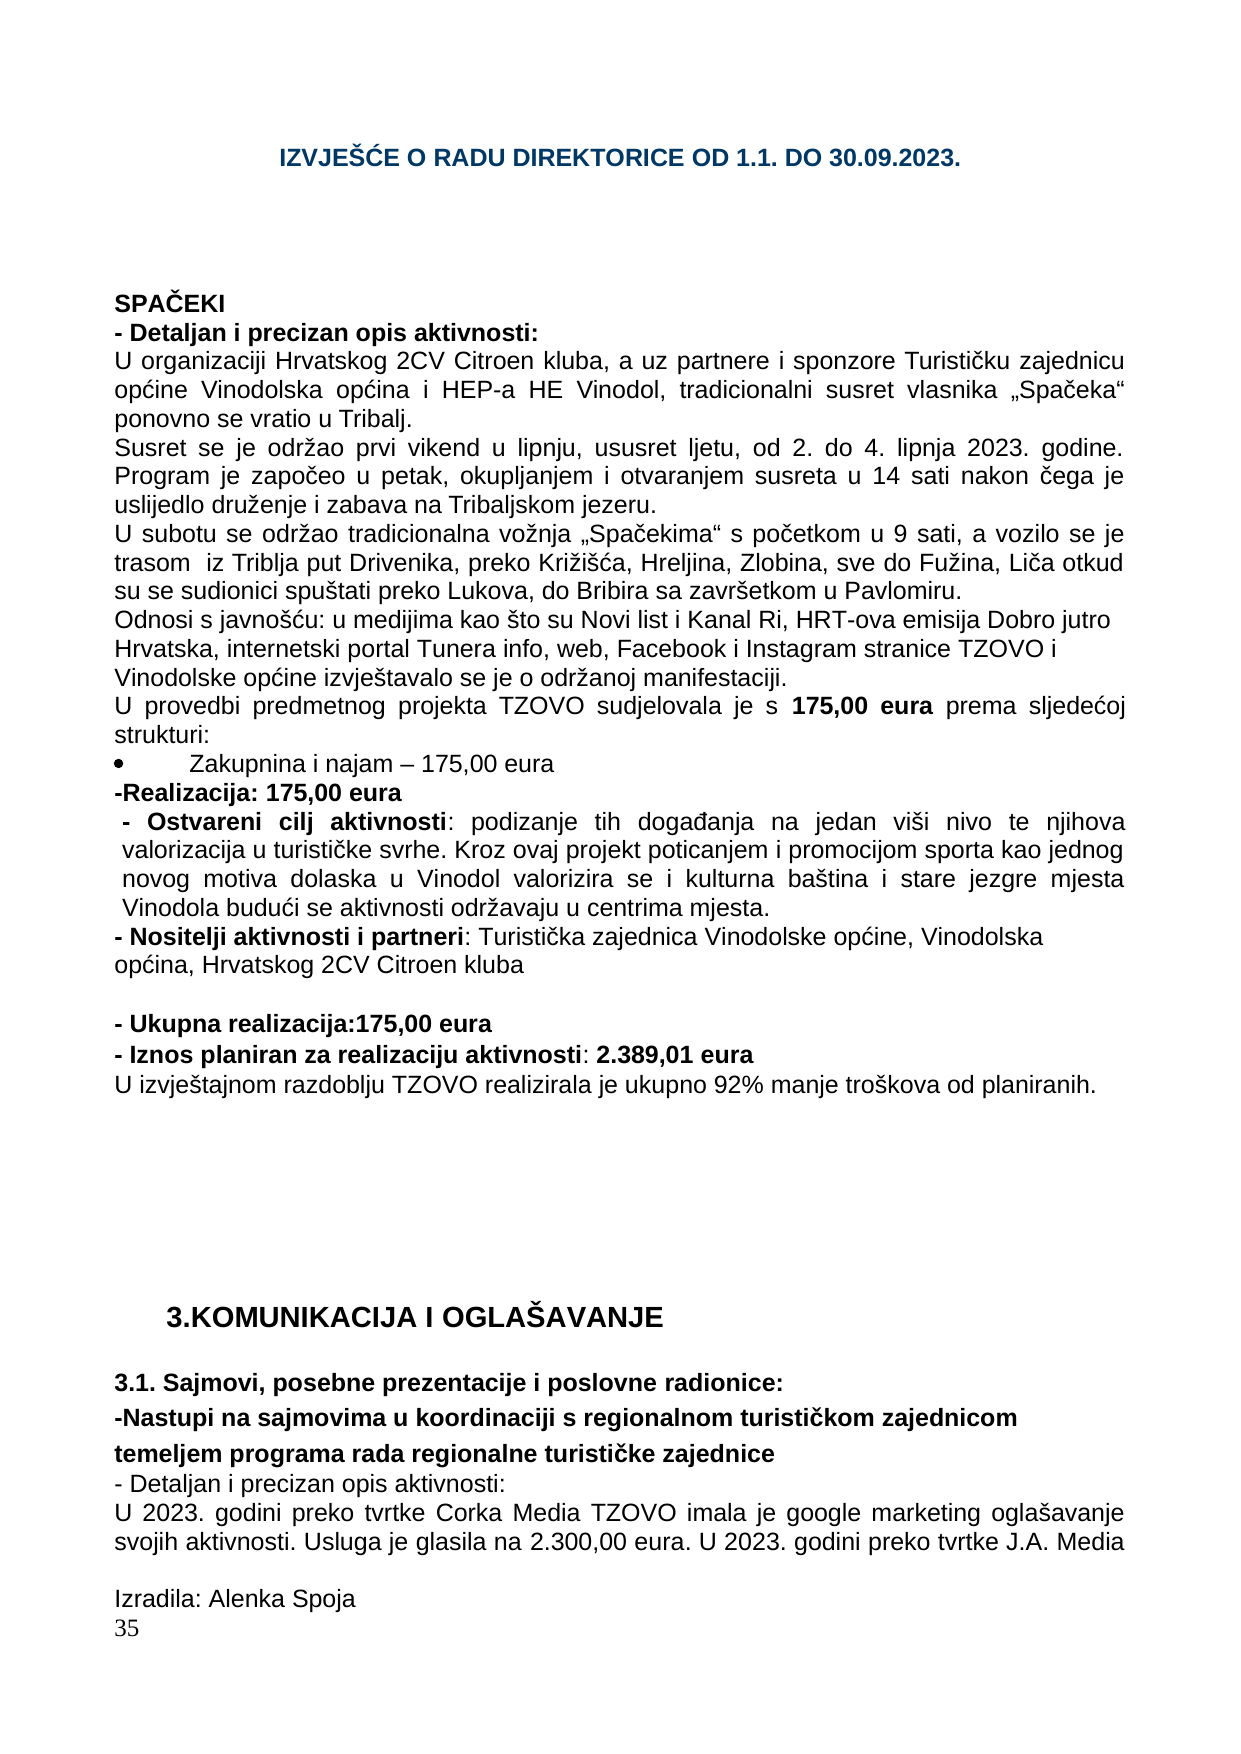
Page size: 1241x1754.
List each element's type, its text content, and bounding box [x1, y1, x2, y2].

text - Detaljan i precizan opis aktivnosti: [114, 318, 1126, 346]
text U izvještajnom razdoblju TZOVO realizirala je ukupno 92% manje troškova od planiranih. [114, 1071, 1126, 1099]
text - Iznos planiran za realizaciju aktivnosti: 2.389,01 eura [114, 1040, 1126, 1068]
text - Nositelji aktivnosti i partneri: Turistička zajednica Vinodolske općine, Vinodolska općina, Hrvatskog 2CV Citroen kluba [114, 921, 1126, 979]
text - Detaljan i precizan opis aktivnosti: [114, 1469, 1126, 1498]
list Zakupnina i najam – 175,00 eura [114, 749, 1126, 778]
text - Ostvareni cilj aktivnosti: podizanje tih događanja na jedan viši nivo te njihova valorizacija u turističke svrhe. Kroz ovaj projekt poticanjem i promocijom sporta kao jednog novog motiva dolaska u Vinodol valorizira se i kulturna baština i stare jezgre mjesta Vinodola budući se aktivnosti održavaju u centrima mjesta. [122, 806, 1126, 921]
subtitle 3.1. Sajmovi, posebne prezentacije i poslovne radionice: [114, 1363, 1126, 1398]
text U provedbi predmetnog projekta TZOVO sudjelovala je s 175,00 eura prema sljedećoj strukturi: [114, 691, 1126, 749]
text Susret se je održao prvi vikend u lipnju, ususret ljetu, od 2. do 4. lipnja 2023. godine. Program je započeo u petak, okupljanjem i otvaranjem susreta u 14 sati nakon čega je uslijedlo druženje i zabava na Tribaljskom jezeru. [114, 433, 1126, 519]
text Odnosi s javnošću: u medijima kao što su Novi list i Kanal Ri, HRT-ova emisija Dobro jutro Hrvatska, internetski portal Tunera info, web, Facebook i Instagram stranice TZOVO i Vinodolske općine izvještavalo se je o održanoj manifestaciji. [114, 605, 1126, 691]
text U 2023. godini preko tvrtke Corka Media TZOVO imala je google marketing oglašavanje svojih aktivnosti. Usluga je glasila na 2.300,00 eura. U 2023. godini preko tvrtke J.A. Media [114, 1498, 1126, 1556]
text - Ukupna realizacija:175,00 eura [114, 1009, 1126, 1038]
text U organizaciji Hrvatskog 2CV Citroen kluba, a uz partnere i sponzore Turističku zajednicu općine Vinodolska općina i HEP-a HE Vinodol, tradicionalni susret vlasnika „Spačeka“ ponovno se vratio u Tribalj. [114, 346, 1126, 433]
text U subotu se održao tradicionalna vožnja „Spačekima“ s početkom u 9 sati, a vozilo se je trasom iz Triblja put Drivenika, preko Križišća, Hreljina, Zlobina, sve do Fužina, Liča otkud su se sudionici spuštati preko Lukova, do Bribira sa završetkom u Pavlomiru. [114, 519, 1126, 605]
text SPAČEKI [114, 289, 1126, 318]
subtitle -Nastupi na sajmovima u koordinaciji s regionalnom turističkom zajednicom temeljem programa rada regionalne turističke zajednice [114, 1398, 1126, 1469]
text -Realizacija: 175,00 eura [114, 778, 1126, 806]
subtitle 3.KOMUNIKACIJA I OGLAŠAVANJE [166, 1301, 1126, 1334]
